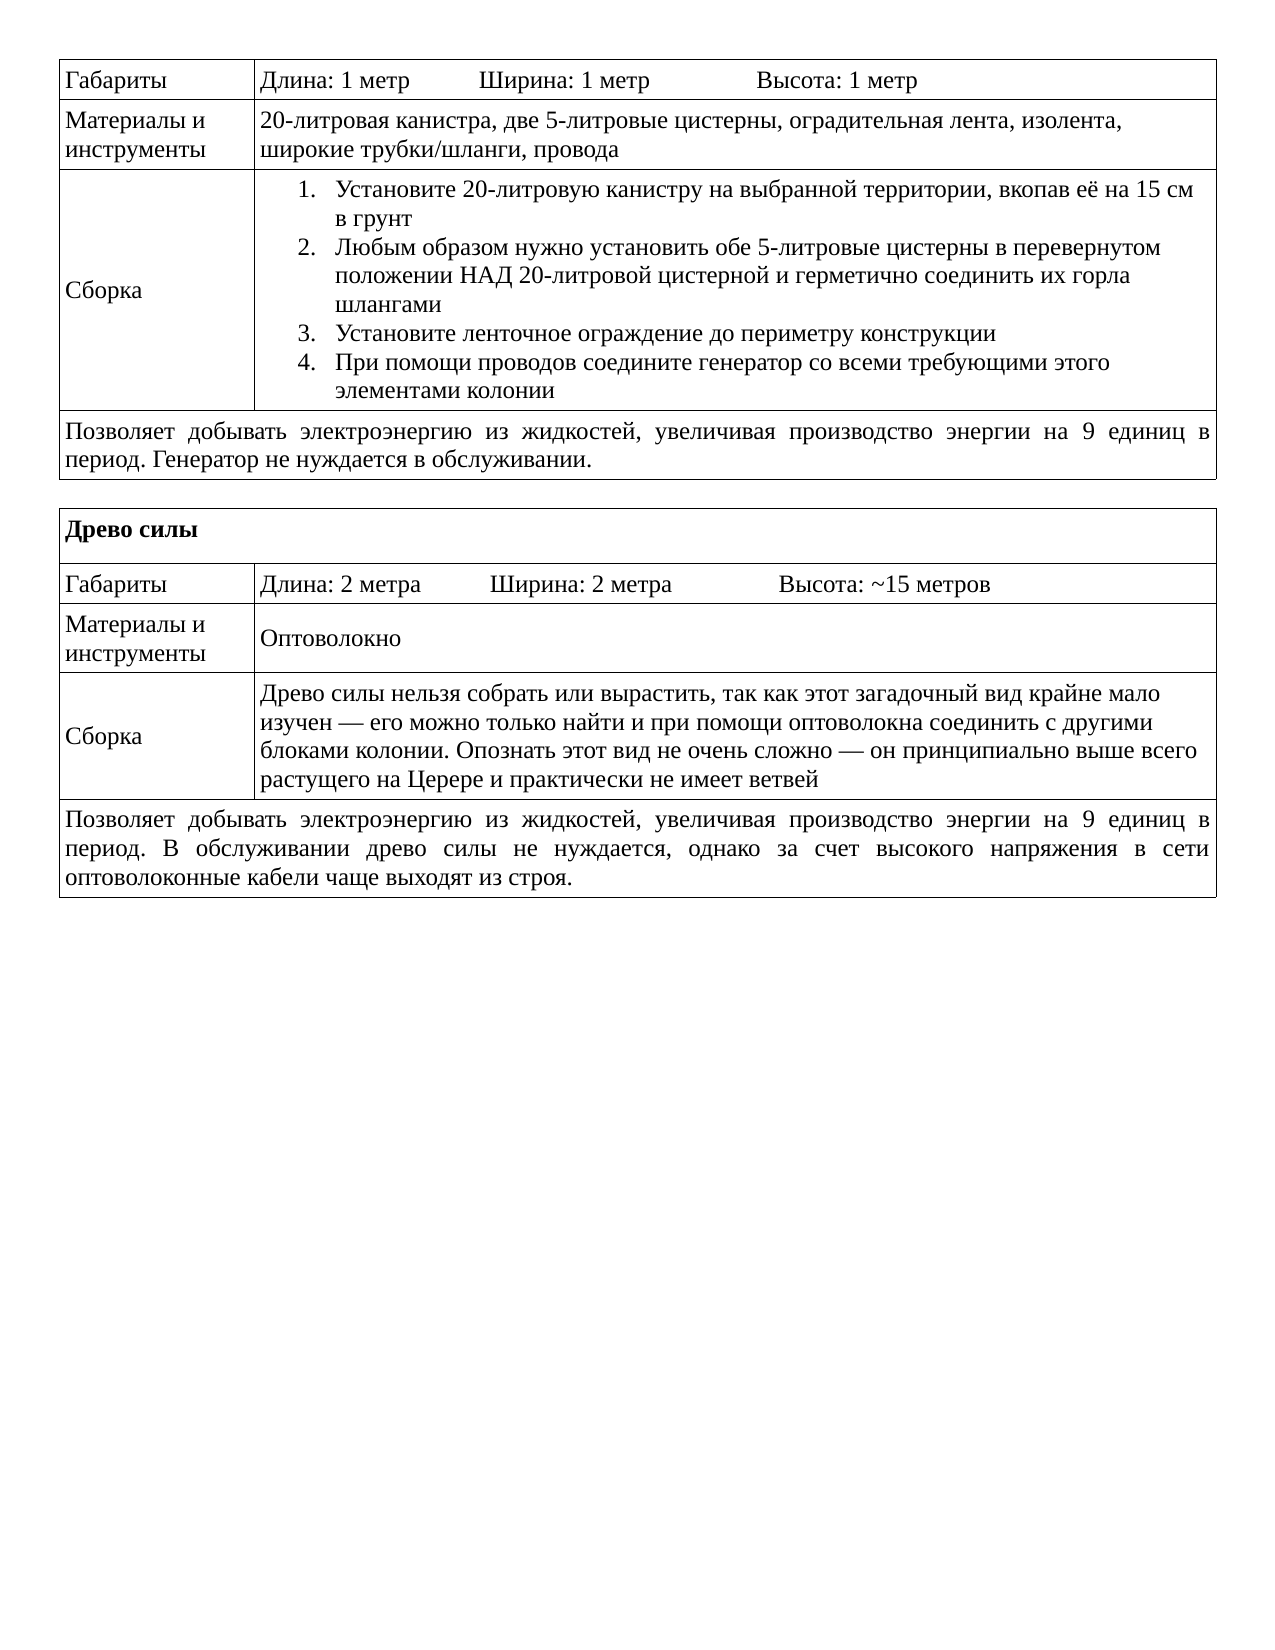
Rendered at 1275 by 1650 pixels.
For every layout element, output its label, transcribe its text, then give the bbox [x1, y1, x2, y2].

table_cell Сборка [60, 673, 254, 799]
table_cell Позволяет добывать электроэнергию из жидкостей, увеличивая производство энергии на 9 единиц в период. Генератор не нуждается в обслуживании. [60, 411, 1216, 479]
table_cell Оптоволокно [255, 604, 1216, 672]
table_cell Материалы и инструменты [60, 100, 254, 168]
table_cell Длина: 2 метра Ширина: 2 метра Высота: ~15 метров [255, 564, 1216, 603]
table_cell Древо силы нельзя собрать или вырастить, так как этот загадочный вид крайне мало изучен — его можно только найти и при помощи оптоволокна соединить с другими блоками колонии. Опознать этот вид не очень сложно — он принципиально выше всего растущего на Церере и практически не имеет ветвей [255, 673, 1216, 799]
table_cell Длина: 1 метр Ширина: 1 метр Высота: 1 метр [255, 60, 1216, 99]
table_cell Сборка [60, 170, 254, 410]
table_header Древо силы [60, 509, 1216, 563]
table_cell Габариты [60, 564, 254, 603]
table_cell Габариты [60, 60, 254, 99]
table_cell Позволяет добывать электроэнергию из жидкостей, увеличивая производство энергии на 9 единиц в период. В обслуживании древо силы не нуждается, однако за счет высокого напряжения в сети оптоволоконные кабели чаще выходят из строя. [60, 800, 1216, 897]
table_cell 20-литровая канистра, две 5-литровые цистерны, оградительная лента, изолента, широкие трубки/шланги, провода [255, 100, 1216, 168]
table_cell Установите 20-литровую канистру на выбранной территории, вкопав её на 15 см в грунт Любым образом нужно установить обе 5-литровые цистерны в перевернутом положении НАД 20-литровой цистерной и герметично соединить их горла шлангами Установите ленточное ограждение до периметру конструкции При помощи проводов соедините генератор со всеми требующими этого элементами колонии [255, 170, 1216, 410]
table_cell Материалы и инструменты [60, 604, 254, 672]
